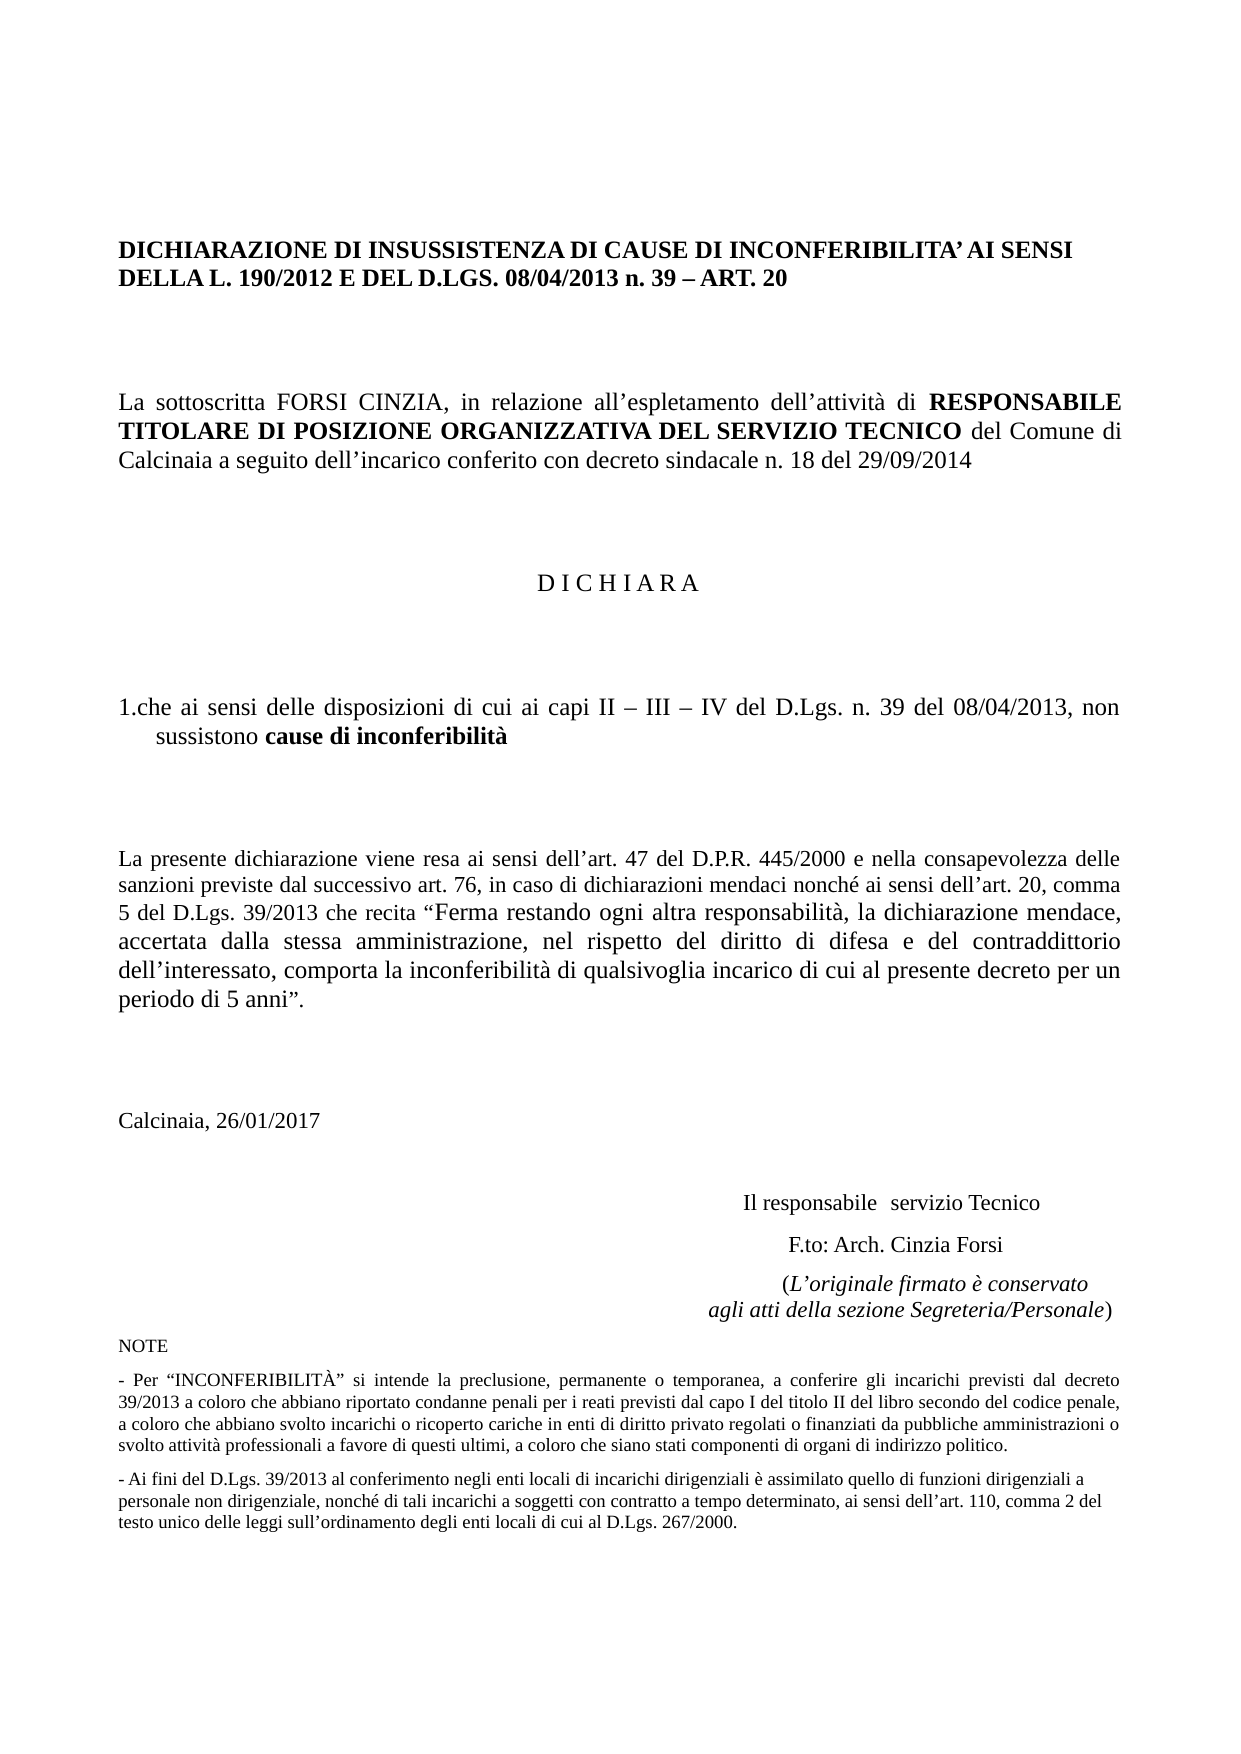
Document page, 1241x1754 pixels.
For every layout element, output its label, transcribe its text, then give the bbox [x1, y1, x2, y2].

text D I C H I A R A [118, 568, 1122, 597]
text La presente dichiarazione viene resa ai sensi dell’art. 47 del D.P.R. 445/2000 e nella consapevolezza delle sanzioni previste dal successivo art. 76, in caso di dichiarazioni mendaci nonché ai sensi dell’art. 20, comma 5 del D.Lgs. 39/2013 che recita “Ferma restando ogni altra responsabilità, la dichiarazione mendace, accertata dalla stessa amministrazione, nel rispetto del diritto di difesa e del contraddittorio dell’interessato, comporta la inconferibilità di qualsivoglia incarico di cui al presente decreto per un periodo di 5 anni”. [118, 845, 1122, 1012]
text - Per “INCONFERIBILITÀ” si intende la preclusione, permanente o temporanea, a conferire gli incarichi previsti dal decreto 39/2013 a coloro che abbiano riportato condanne penali per i reati previsti dal capo I del titolo II del libro secondo del codice penale, a coloro che abbiano svolto incarichi o ricoperto cariche in enti di diritto privato regolati o finanziati da pubbliche amministrazioni o svolto attività professionali a favore di questi ultimi, a coloro che siano stati componenti di organi di indirizzo politico. [118, 1369, 1122, 1456]
text 1.che ai sensi delle disposizioni di cui ai capi II – III – IV del D.Lgs. n. 39 del 08/04/2013, non sussistono cause di inconferibilità [118, 692, 1122, 750]
text NOTE [118, 1335, 1122, 1357]
text F.to: Arch. Cinzia Forsi [782, 1229, 1122, 1257]
text Calcinaia, 26/01/2017 [118, 1107, 1122, 1134]
text - Ai fini del D.Lgs. 39/2013 al conferimento negli enti locali di incarichi dirigenziali è assimilato quello di funzioni dirigenziali a personale non dirigenziale, nonché di tali incarichi a soggetti con contratto a tempo determinato, ai sensi dell’art. 110, comma 2 del testo unico delle leggi sull’ordinamento degli enti locali di cui al D.Lgs. 267/2000. [118, 1468, 1122, 1533]
text DICHIARAZIONE DI INSUSSISTENZA DI CAUSE DI INCONFERIBILITA’ AI SENSI DELLA L. 190/2012 E DEL D.LGS. 08/04/2013 n. 39 – ART. 20 [118, 235, 1122, 292]
text Il responsabile servizio Tecnico [118, 1187, 1122, 1216]
text La sottoscritta FORSI CINZIA, in relazione all’espletamento dell’attività di RESPONSABILE TITOLARE DI POSIZIONE ORGANIZZATIVA DEL SERVIZIO TECNICO del Comune di Calcinaia a seguito dell’incarico conferito con decreto sindacale n. 18 del 29/09/2014 [118, 387, 1122, 473]
text (L’originale firmato è conservato agli atti della sezione Segreteria/Personale) [708, 1270, 1122, 1323]
